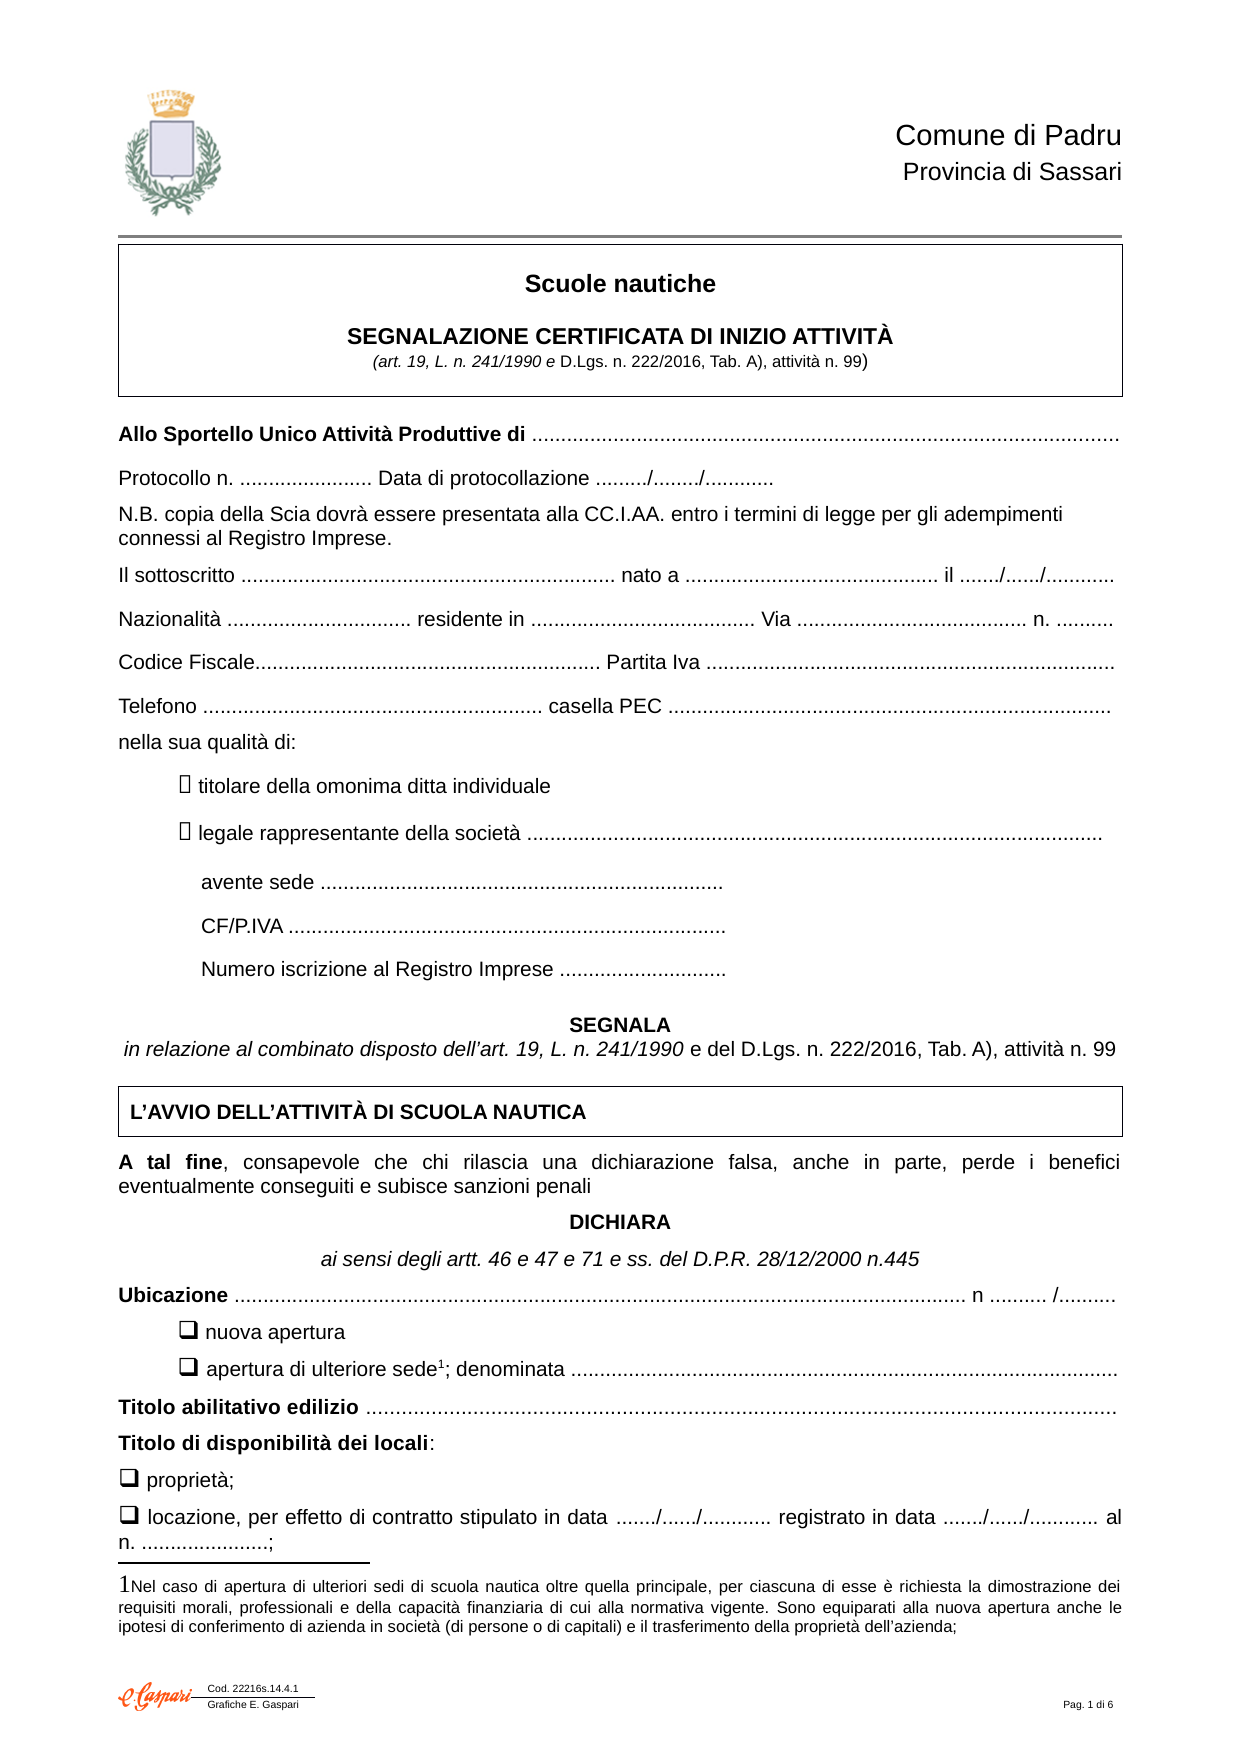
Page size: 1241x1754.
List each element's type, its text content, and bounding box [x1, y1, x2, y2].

text Protocollo n. ....................... Data di protocollazione ........./......../............ [118, 466, 1122, 490]
text  locazione, per effetto di contratto stipulato in data ......./....../............ registrato in data ......./....../............ al n. ......................; [118, 1505, 1122, 1554]
text in relazione al combinato disposto dell’art. 19, L. n. 241/1990 e del D.Lgs. n. 222/2016, Tab. A), attività n. 99 [118, 1037, 1122, 1061]
table_header L’AVVIO DELL’ATTIVITÀ DI SCUOLA NAUTICA [119, 1087, 1122, 1136]
table_header Scuole nautiche SEGNALAZIONE CERTIFICATA DI INIZIO ATTIVITÀ (art. 19, L. n. 241/1990 e D.Lgs. n. 222/2016, Tab. A), attività n. 99) [119, 245, 1122, 396]
text A tal fine, consapevole che chi rilascia una dichiarazione falsa, anche in parte, perde i benefici eventualmente conseguiti e subisce sanzioni penali [118, 1150, 1122, 1198]
text Numero iscrizione al Registro Imprese ............................. [201, 957, 1122, 981]
text SEGNALA [118, 1013, 1122, 1037]
picture [122, 87, 224, 118]
text  apertura di ulteriore sede; denominata ............................................................................................... [177, 1357, 1122, 1382]
text Nazionalità ................................ residente in ....................................... Via ........................................ n. .......... [118, 606, 1122, 630]
text Ubicazione ............................................................................................................................... n .......... /.......... [118, 1283, 1122, 1307]
picture [122, 185, 224, 219]
text Provincia di Sassari [118, 157, 1122, 185]
text  proprietà; [118, 1467, 1122, 1492]
text  titolare della omonima ditta individuale [177, 767, 1122, 801]
text avente sede ...................................................................... [201, 870, 1122, 894]
text Il sottoscritto ................................................................. nato a ............................................ il ......./....../............ [118, 563, 1122, 587]
picture [118, 1682, 192, 1711]
text ai sensi degli artt. 46 e 47 e 71 e ss. del D.P.R. 28/12/2000 n.445 [118, 1247, 1122, 1271]
text Nel caso di apertura di ulteriori sedi di scuola nautica oltre quella principale, per ciascuna di esse è richiesta la dimostrazione dei requisiti morali, professionali e della capacità finanziaria di cui alla normativa vigente. Sono equiparati alla nuova apertura anche le ipotesi di conferimento di azienda in società (di persone o di capitali) e il trasferimento della proprietà dell’azienda; [118, 1569, 1122, 1636]
picture [122, 152, 224, 157]
text Titolo abilitativo edilizio .............................................................................................................................. [118, 1394, 1122, 1418]
text Allo Sportello Unico Attività Produttive di [118, 422, 1122, 446]
text Titolo di disponibilità dei locali: [118, 1431, 1122, 1455]
text DICHIARA [118, 1210, 1122, 1234]
text Codice Fiscale............................................................ Partita Iva ....................................................................... [118, 650, 1122, 674]
text CF/P.IVA ............................................................................ [201, 913, 1122, 937]
text Telefono ........................................................... casella PEC ............................................................................. [118, 694, 1122, 718]
text Comune di Padru [118, 118, 1122, 152]
text  legale rappresentante della società .................................................................................................... [177, 813, 1122, 847]
text  nuova apertura [177, 1319, 1122, 1344]
text nella sua qualità di: [118, 730, 1122, 754]
text N.B. copia della Scia dovrà essere presentata alla CC.I.AA. entro i termini di legge per gli adempimenti connessi al Registro Imprese. [118, 502, 1122, 550]
